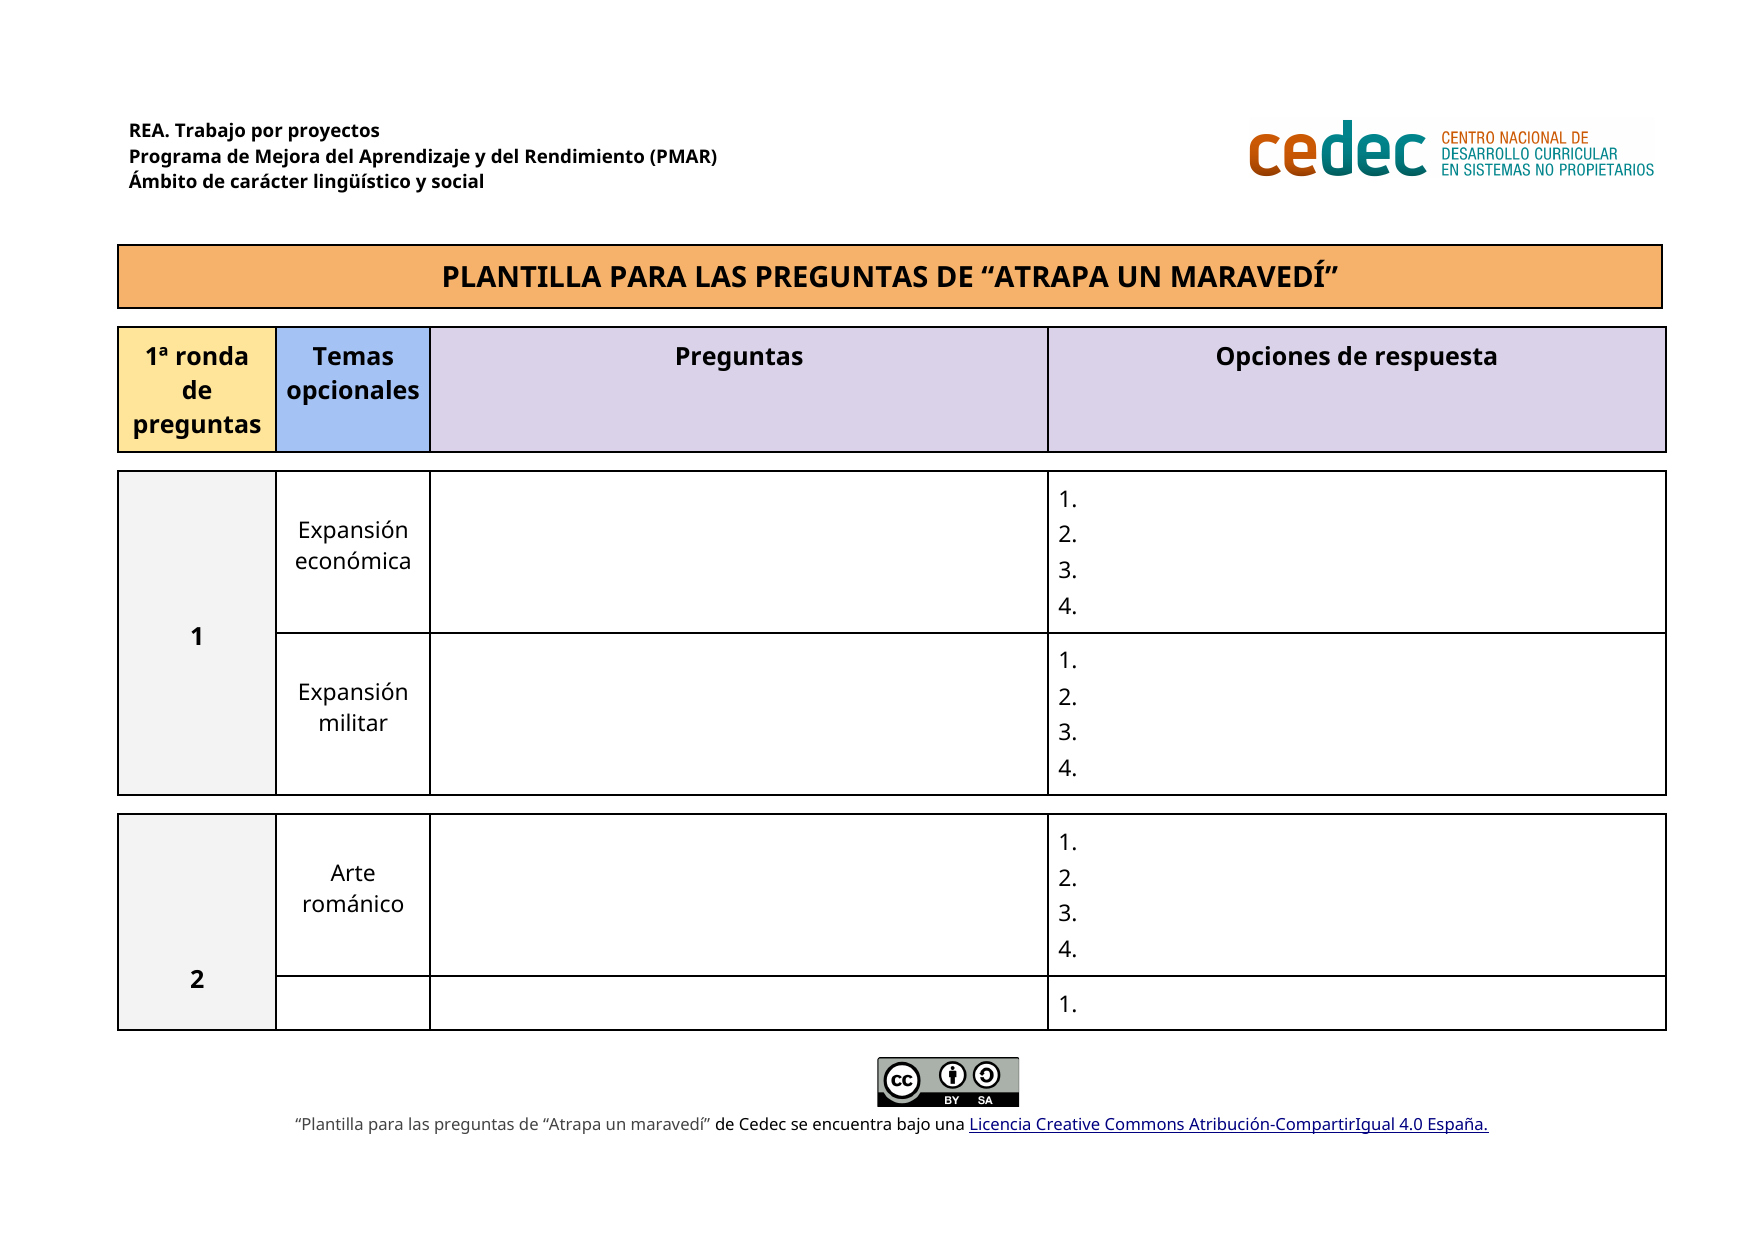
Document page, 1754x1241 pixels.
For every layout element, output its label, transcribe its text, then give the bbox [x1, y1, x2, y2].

table_cell [277, 977, 429, 1029]
table_header Temas opcionales [277, 328, 429, 451]
table_cell [431, 977, 1047, 1029]
table_header Expansión económica [277, 472, 429, 632]
table_cell 1. [1049, 977, 1665, 1029]
table_header PLANTILLA PARA LAS PREGUNTAS DE “ATRAPA UN MARAVEDÍ” [119, 246, 1661, 307]
picture [877, 1057, 1020, 1107]
table_header 2 [119, 815, 275, 1029]
table_header Preguntas [431, 328, 1047, 451]
table_cell [431, 634, 1047, 794]
table_header 1ª ronda de preguntas [119, 328, 275, 451]
table_header Arte románico [277, 815, 429, 975]
table_header [431, 472, 1047, 632]
table_header Opciones de respuesta [1049, 328, 1665, 451]
picture [1248, 117, 1655, 178]
table_header 1. 2. 3. 4. [1049, 815, 1665, 975]
table_header 1. 2. 3. 4. [1049, 472, 1665, 632]
table_header [431, 815, 1047, 975]
table_header 1 [119, 472, 275, 794]
table_cell Expansión militar [277, 634, 429, 794]
table_cell 1. 2. 3. 4. [1049, 634, 1665, 794]
